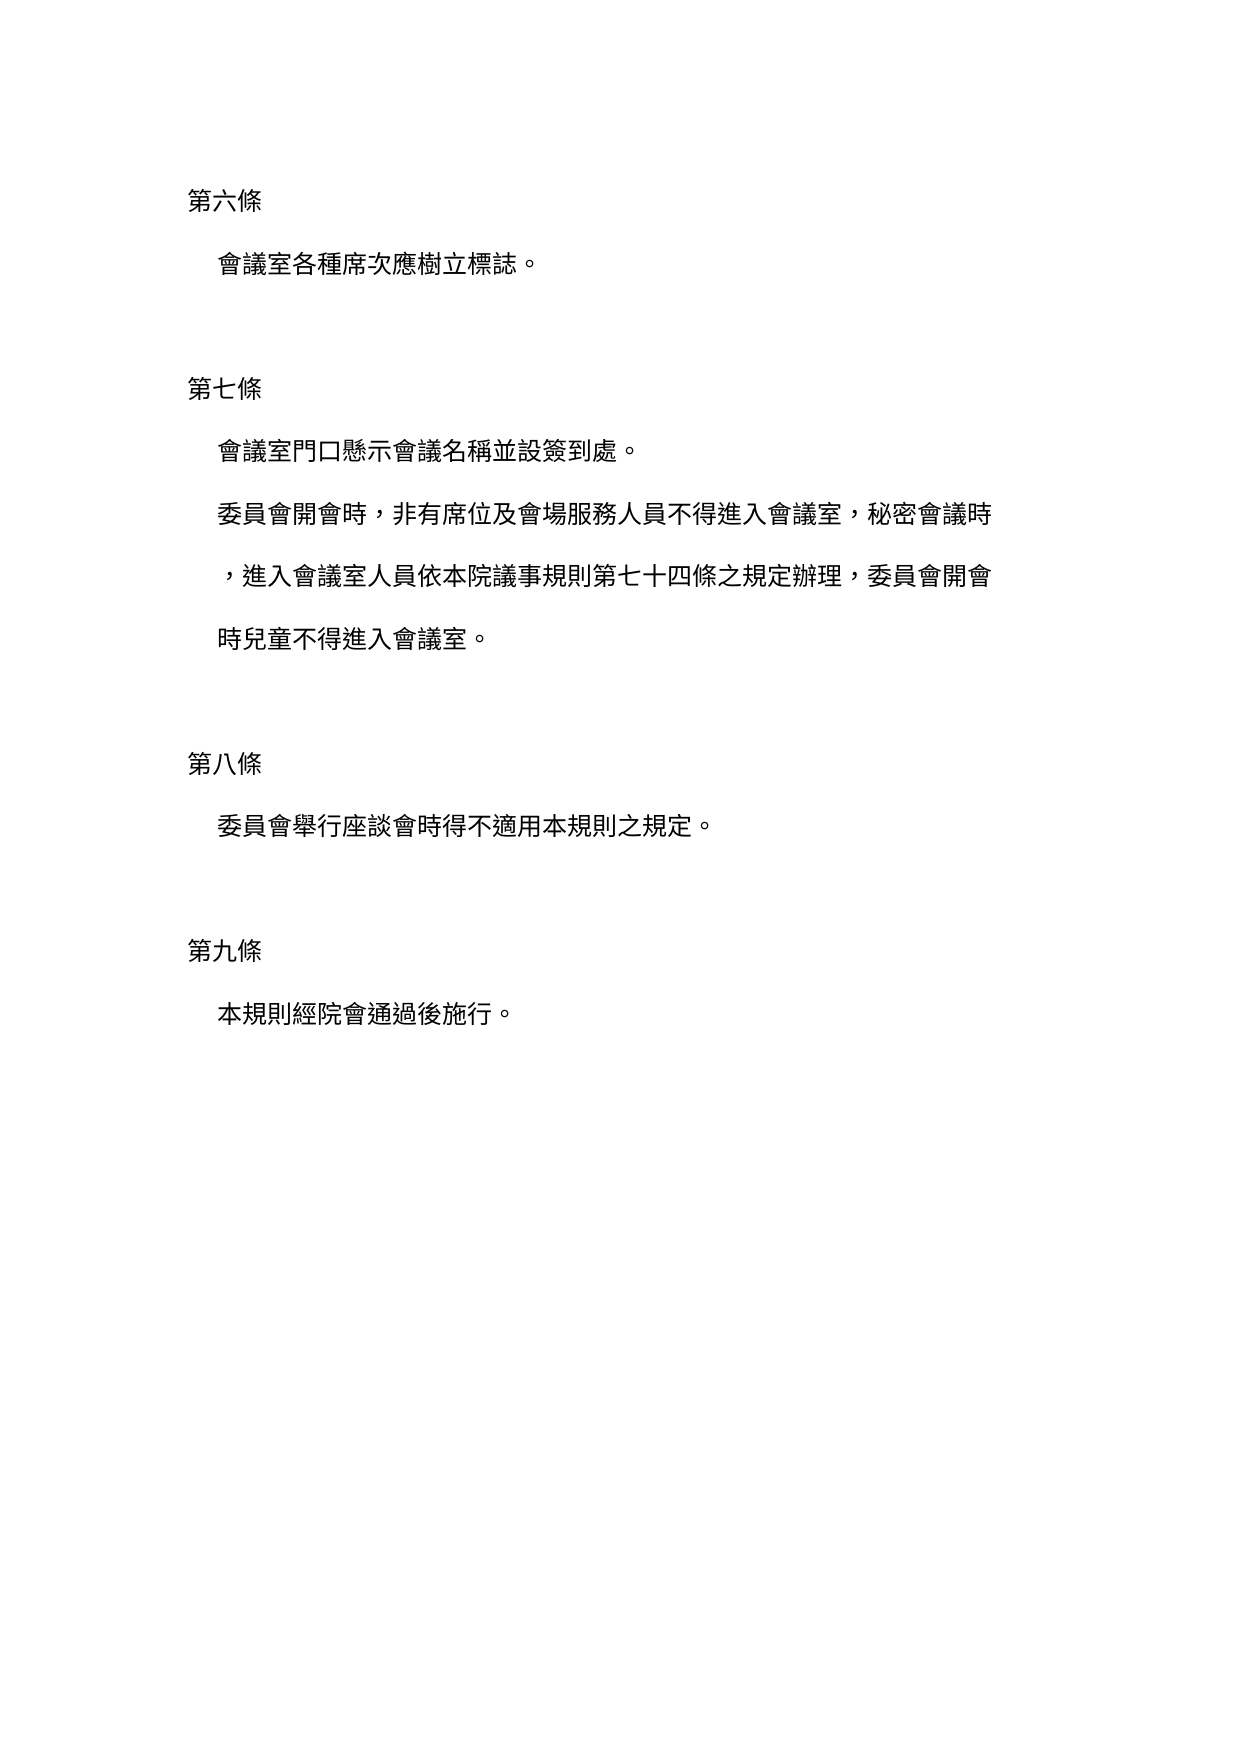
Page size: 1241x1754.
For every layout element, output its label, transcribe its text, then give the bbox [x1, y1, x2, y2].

text 委員會舉行座談會時得不適用本規則之規定。 [187, 783, 1053, 846]
text 本規則經院會通過後施行。 [187, 971, 1053, 1033]
text 委員會開會時，非有席位及會場服務人員不得進入會議室，秘密會議時 [187, 471, 1053, 533]
text 第六條 [187, 158, 1053, 221]
text 第九條 [187, 908, 1053, 971]
text 會議室門口懸示會議名稱並設簽到處。 [187, 408, 1053, 471]
text 會議室各種席次應樹立標誌。 [187, 221, 1053, 283]
text 第七條 [187, 346, 1053, 408]
text 第八條 [187, 721, 1053, 783]
text ，進入會議室人員依本院議事規則第七十四條之規定辦理，委員會開會 [187, 533, 1053, 596]
text 時兒童不得進入會議室。 [187, 596, 1053, 658]
